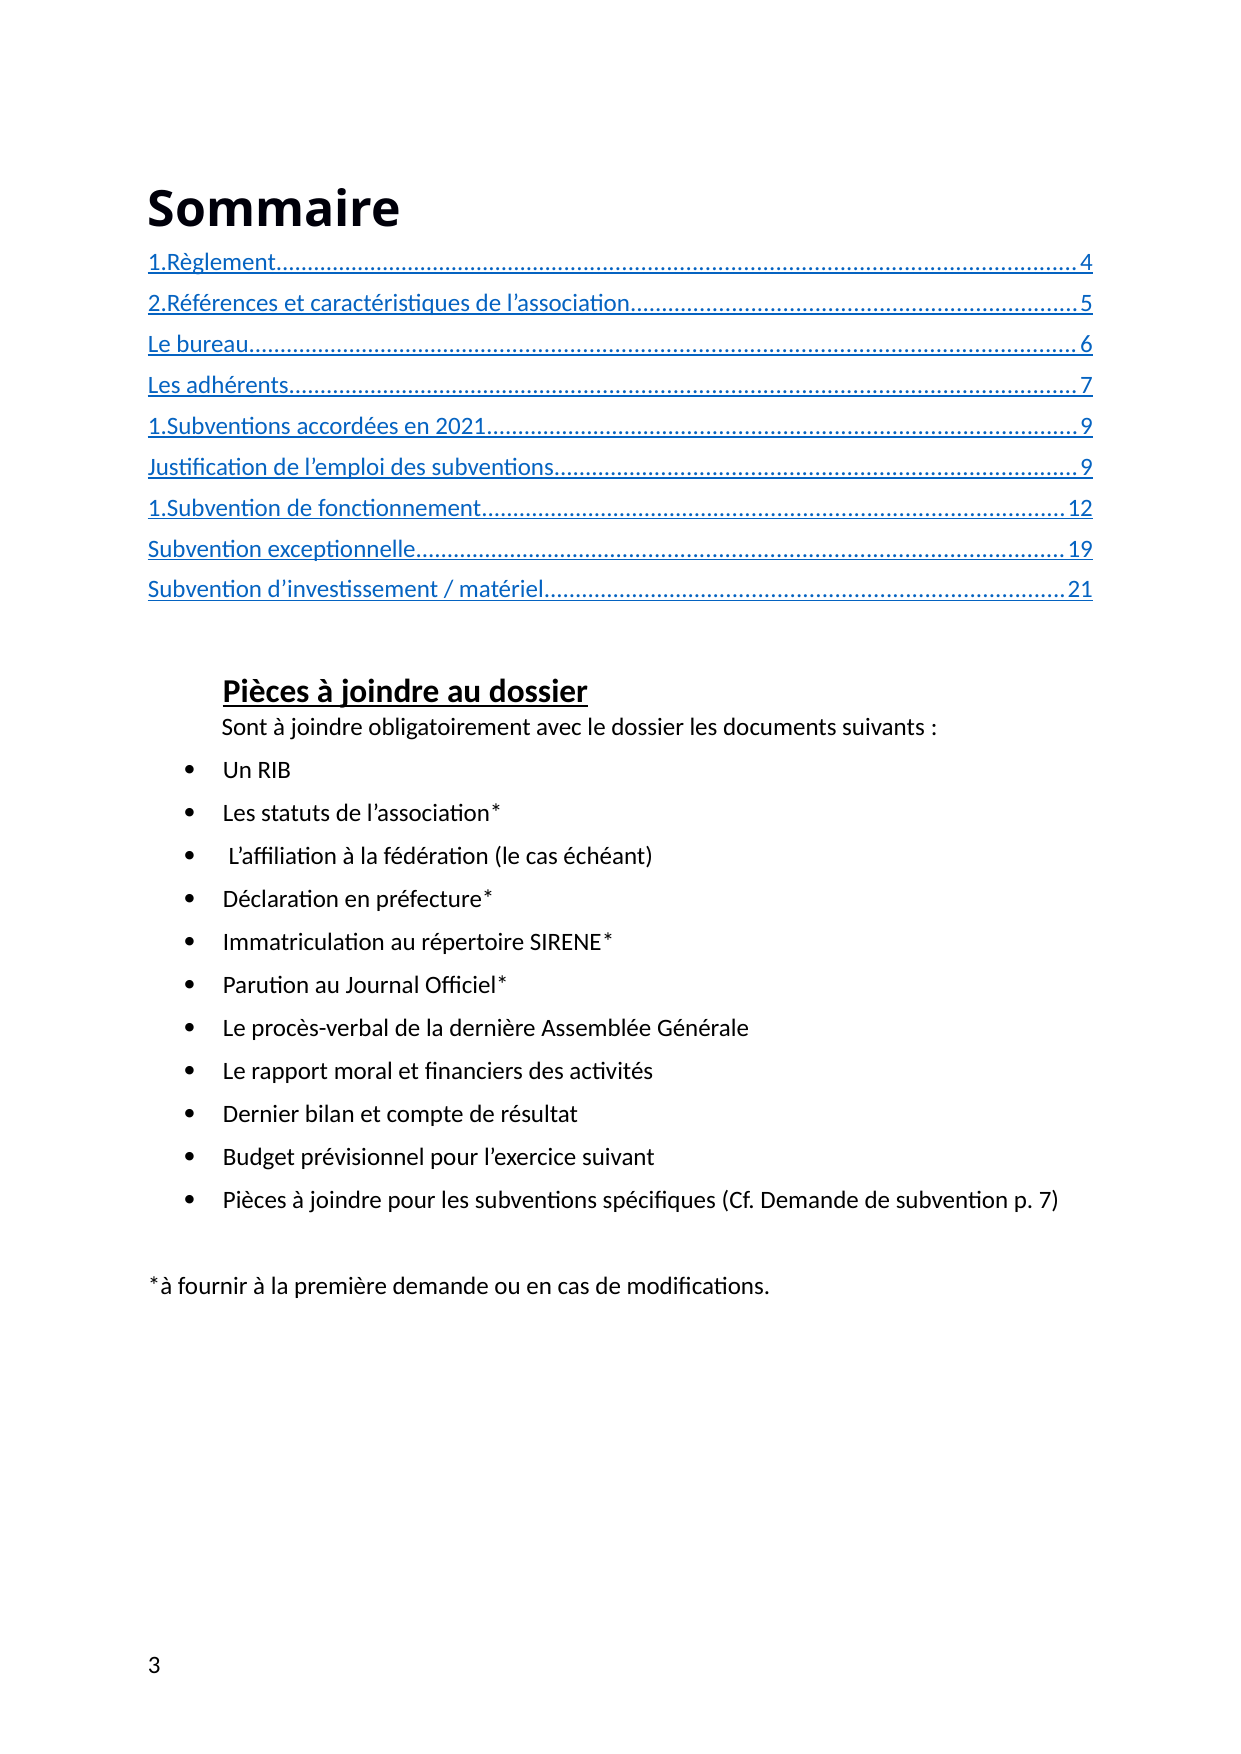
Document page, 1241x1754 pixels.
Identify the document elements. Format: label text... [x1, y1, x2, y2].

list Dernier bilan et compte de résultat [185, 1098, 1093, 1128]
subtitle Pièces à joindre au dossier [223, 670, 1093, 711]
text Subvention d’investissement / matériel 21 [148, 574, 1093, 600]
list Les statuts de l’association* [185, 797, 1093, 827]
list Déclaration en préfecture* [185, 883, 1093, 913]
text Le bureau 6 [148, 328, 1093, 354]
text 1.Règlement 4 [148, 246, 1093, 272]
text 1.Subventions accordées en 2021 9 [148, 410, 1093, 436]
list Budget prévisionnel pour l’exercice suivant [185, 1141, 1093, 1172]
list Un RIB [185, 754, 1093, 784]
text 1.Subvention de fonctionnement 12 [148, 492, 1093, 518]
list L’affiliation à la fédération (le cas échéant) [185, 840, 1093, 870]
list Le rapport moral et financiers des activités [185, 1055, 1093, 1086]
text *à fournir à la première demande ou en cas de modifications. [148, 1270, 1093, 1301]
text Subvention exceptionnelle 19 [148, 533, 1093, 559]
list Immatriculation au répertoire SIRENE* [185, 926, 1093, 956]
text 2.Références et caractéristiques de l’association 5 [148, 287, 1093, 313]
text Sont à joindre obligatoirement avec le dossier les documents suivants : [148, 711, 1093, 741]
text Les adhérents 7 [148, 369, 1093, 395]
text Justification de l’emploi des subventions 9 [148, 451, 1093, 477]
list Le procès-verbal de la dernière Assemblée Générale [185, 1012, 1093, 1042]
subtitle Sommaire [148, 173, 1093, 241]
list Parution au Journal Officiel* [185, 969, 1093, 999]
list Pièces à joindre pour les subventions spécifiques (Cf. Demande de subvention p. 7) [185, 1184, 1093, 1214]
